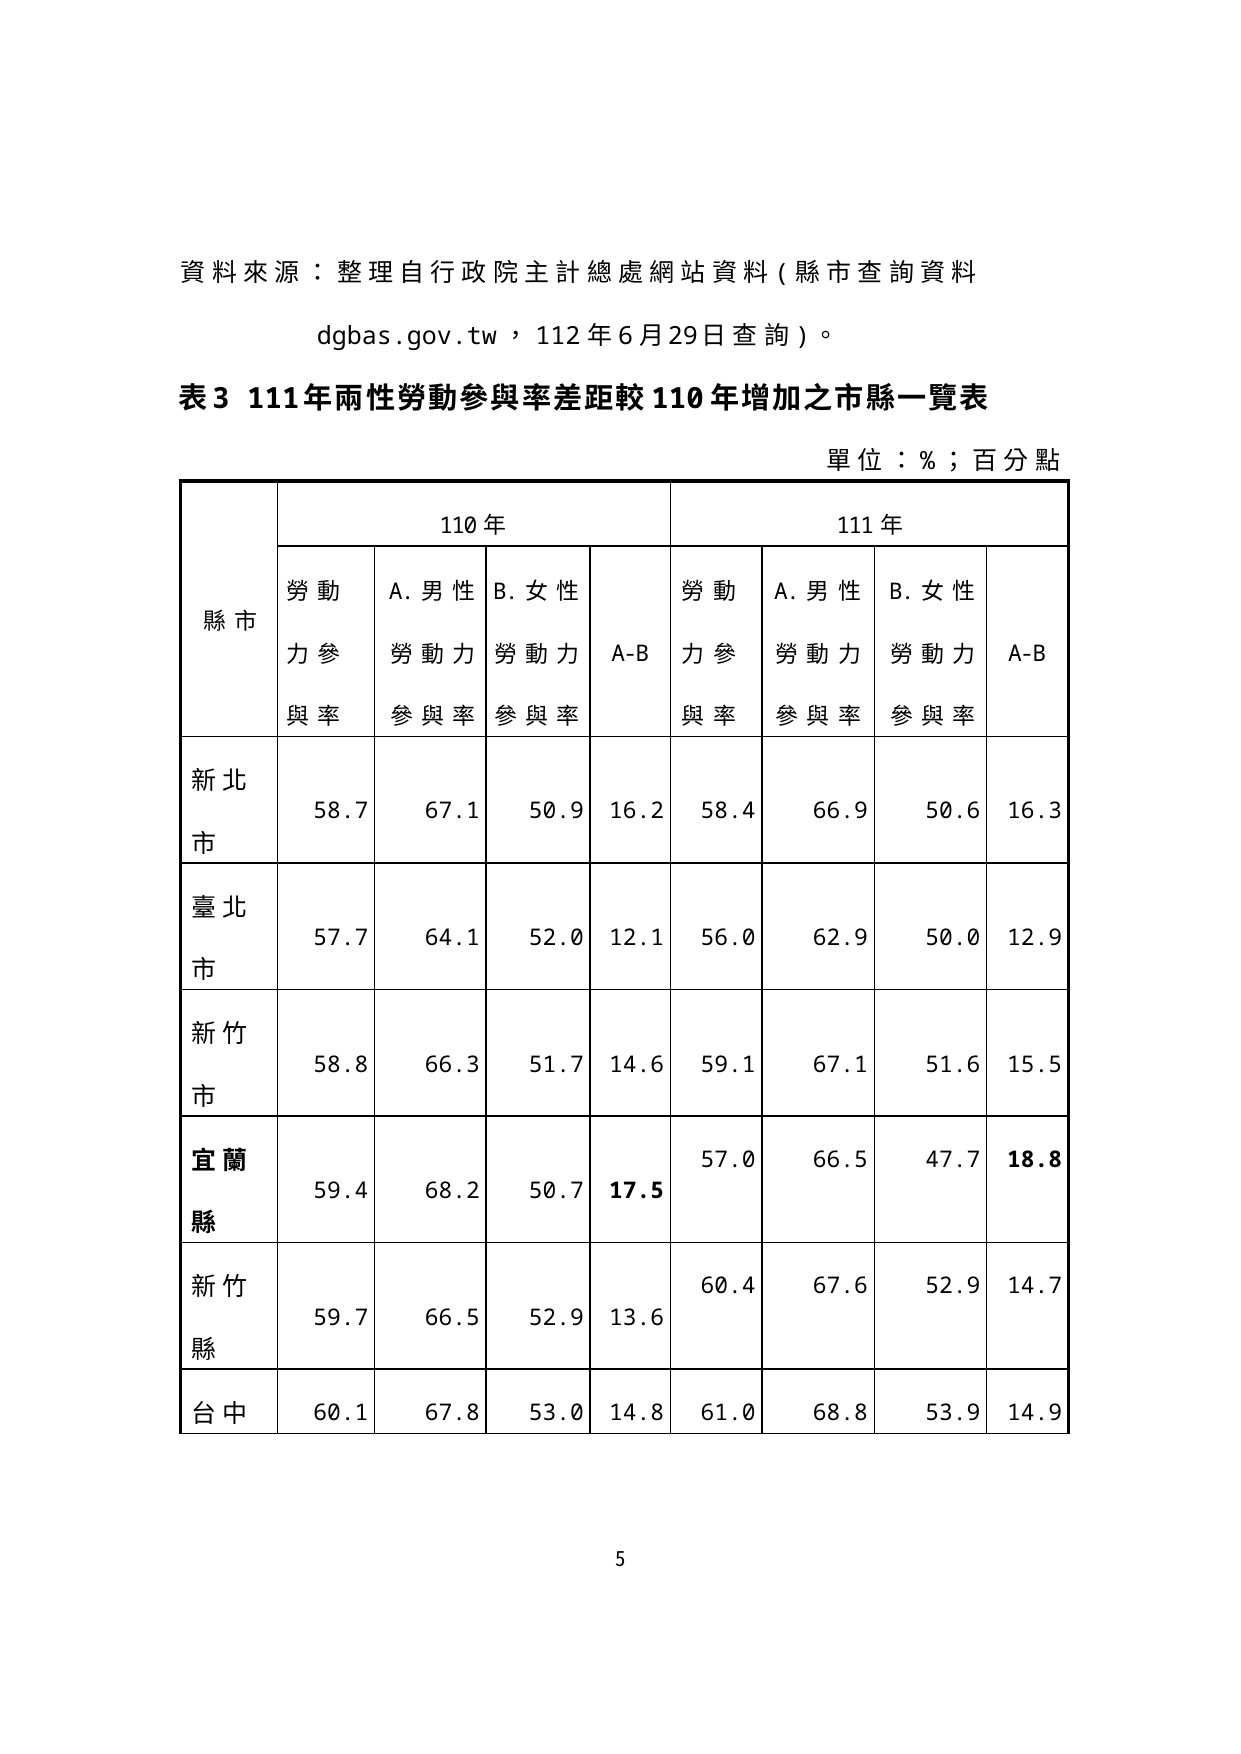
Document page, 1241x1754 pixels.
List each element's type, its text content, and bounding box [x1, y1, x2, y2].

table_cell 50.0 [875, 864, 986, 989]
table_cell 68.8 [763, 1370, 874, 1432]
table_cell 14.7 [987, 1243, 1067, 1368]
table_cell 51.7 [487, 990, 589, 1115]
table_cell 64.1 [375, 864, 485, 989]
table_cell 16.2 [591, 737, 670, 862]
table_cell 67.8 [375, 1370, 485, 1432]
table_cell 新北市 [182, 737, 277, 862]
table_cell 47.7 [875, 1117, 986, 1242]
table_cell 15.5 [987, 990, 1067, 1115]
table_cell 17.5 [591, 1117, 670, 1242]
table_cell 59.4 [278, 1117, 374, 1242]
table_cell 67.6 [763, 1243, 874, 1368]
table_cell 52.0 [487, 864, 589, 989]
table_cell 14.6 [591, 990, 670, 1115]
text 表3 111年兩性勞動參與率差距較110年增加之市縣一覽表 [177, 354, 1063, 417]
table_cell 16.3 [987, 737, 1067, 862]
table_cell A.男性勞動力參與率 [763, 547, 874, 736]
table_cell 58.7 [278, 737, 374, 862]
table_cell 勞動力參與率 [278, 547, 374, 736]
table_cell 60.1 [278, 1370, 374, 1432]
table_cell 53.0 [487, 1370, 589, 1432]
table_header 110年 [278, 483, 670, 545]
table_cell B.女性勞動力參與率 [487, 547, 589, 736]
table_cell 66.3 [375, 990, 485, 1115]
table_cell 14.9 [987, 1370, 1067, 1432]
table_cell 勞動力參與率 [671, 547, 761, 736]
table_cell 67.1 [763, 990, 874, 1115]
table_cell 61.0 [671, 1370, 761, 1432]
table_cell 66.5 [763, 1117, 874, 1242]
table_cell 53.9 [875, 1370, 986, 1432]
table_cell 50.9 [487, 737, 589, 862]
table_cell 68.2 [375, 1117, 485, 1242]
table_cell 57.7 [278, 864, 374, 989]
table_cell 12.9 [987, 864, 1067, 989]
table_cell 13.6 [591, 1243, 670, 1368]
table_cell B.女性勞動力參與率 [875, 547, 986, 736]
table_cell 66.5 [375, 1243, 485, 1368]
table_cell 67.1 [375, 737, 485, 862]
table_cell A-B [591, 547, 670, 736]
table_cell 62.9 [763, 864, 874, 989]
table_cell 52.9 [875, 1243, 986, 1368]
table_cell 宜蘭縣 [182, 1117, 277, 1242]
table_cell 51.6 [875, 990, 986, 1115]
text 資料來源：整理自行政院主計總處網站資料(縣市查詢資料dgbas.gov.tw，112年6月29日查詢)。 [177, 229, 1063, 354]
table_cell 60.4 [671, 1243, 761, 1368]
table_cell A-B [987, 547, 1067, 736]
table_cell 57.0 [671, 1117, 761, 1242]
table_cell 新竹市 [182, 990, 277, 1115]
table_cell 59.1 [671, 990, 761, 1115]
table_cell 50.6 [875, 737, 986, 862]
table_cell 12.1 [591, 864, 670, 989]
table_header 111年 [671, 483, 1067, 545]
text 單位：%；百分點 [177, 417, 1063, 479]
table_cell 58.8 [278, 990, 374, 1115]
table_cell 59.7 [278, 1243, 374, 1368]
table_cell 66.9 [763, 737, 874, 862]
table_cell 台中 [182, 1370, 277, 1432]
table_cell A.男性勞動力參與率 [375, 547, 485, 736]
table_cell 18.8 [987, 1117, 1067, 1242]
table_cell 臺北市 [182, 864, 277, 989]
table_cell 50.7 [487, 1117, 589, 1242]
table_cell 52.9 [487, 1243, 589, 1368]
table_cell 新竹縣 [182, 1243, 277, 1368]
table_cell 14.8 [591, 1370, 670, 1432]
table_header 縣市 [182, 483, 277, 736]
table_cell 56.0 [671, 864, 761, 989]
table_cell 58.4 [671, 737, 761, 862]
